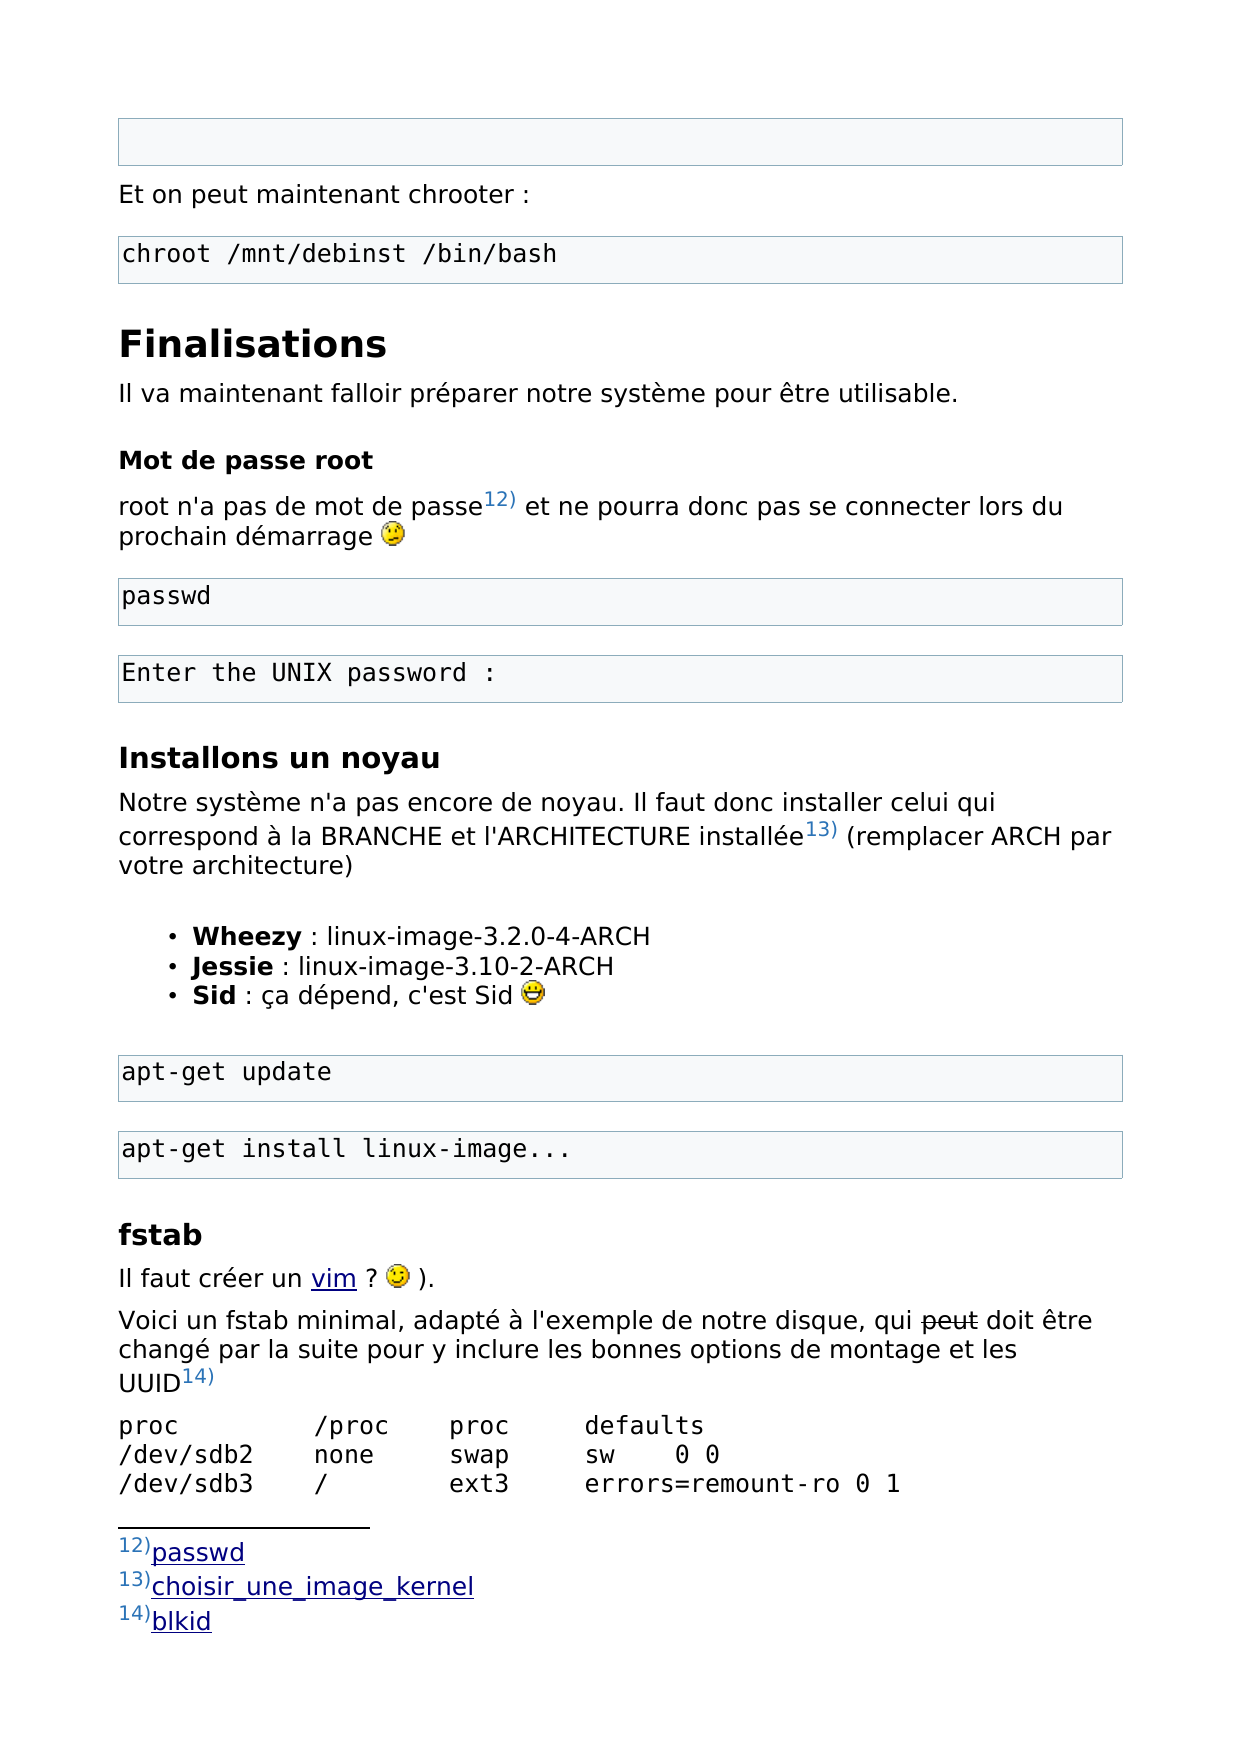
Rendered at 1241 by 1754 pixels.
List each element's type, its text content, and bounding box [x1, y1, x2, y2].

text Il va maintenant falloir préparer notre système pour être utilisable. [118, 379, 1122, 408]
text Il faut créer un vim ? ). [118, 1264, 1122, 1294]
list Wheezy : linux-image-3.2.0-4-ARCH [177, 922, 1122, 952]
table_header [119, 119, 1122, 165]
subtitle Finalisations [118, 323, 1122, 367]
text proc /proc proc defaults /dev/sdb2 none swap sw 0 0 /dev/sdb3 / ext3 errors=remount-ro 0 1 [118, 1411, 1122, 1498]
text choisir_une_image_kernel [118, 1568, 1122, 1602]
list Jessie : linux-image-3.10-2-ARCH [177, 952, 1122, 981]
table_header chroot /mnt/debinst /bin/bash [119, 237, 1122, 283]
text root n'a pas de mot de passe et ne pourra donc pas se connecter lors du prochain démarrage [118, 488, 1122, 551]
text Voici un fstab minimal, adapté à l'exemple de notre disque, qui peut doit être changé par la suite pour y inclure les bonnes options de montage et les UUID [118, 1306, 1122, 1398]
picture [521, 980, 545, 1005]
text passwd [118, 1534, 1122, 1568]
table_header passwd [119, 579, 1122, 625]
list Sid : ça dépend, c'est Sid [177, 981, 1122, 1010]
picture [386, 1264, 410, 1288]
table_header Enter the UNIX password : [119, 656, 1122, 702]
text Et on peut maintenant chrooter : [118, 180, 1122, 209]
text blkid [118, 1602, 1122, 1636]
subtitle Mot de passe root [118, 446, 1122, 475]
table_header apt-get update [119, 1056, 1122, 1101]
subtitle fstab [118, 1218, 1122, 1252]
subtitle Installons un noyau [118, 742, 1122, 776]
table_header apt-get install linux-image... [119, 1132, 1122, 1178]
picture [381, 521, 405, 546]
text Notre système n'a pas encore de noyau. Il faut donc installer celui qui correspond à la BRANCHE et l'ARCHITECTURE installée (remplacer ARCH par votre architecture) [118, 788, 1122, 881]
